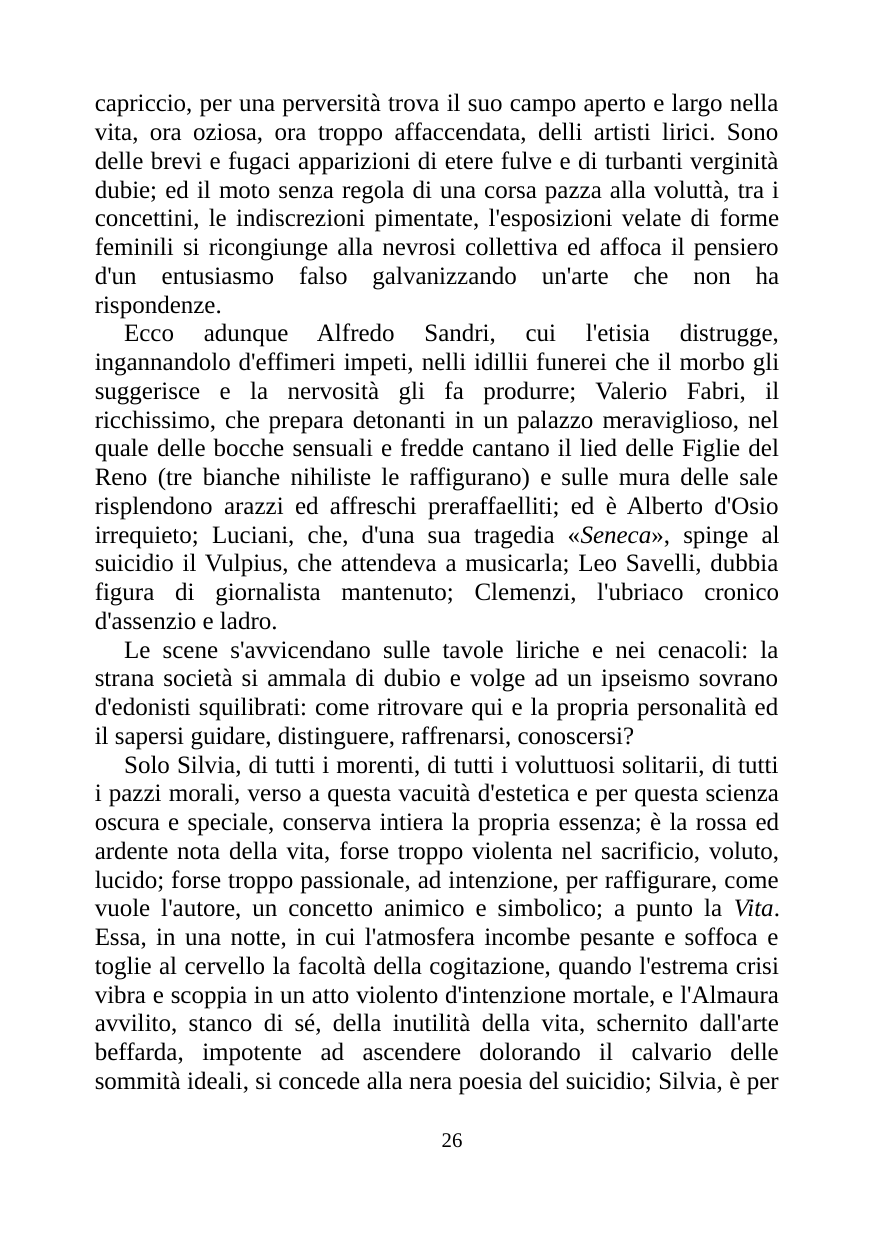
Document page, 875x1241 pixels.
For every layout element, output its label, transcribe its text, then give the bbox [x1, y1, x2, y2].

text Ecco adunque Alfredo Sandri, cui l'etisia distrugge, ingannandolo d'effimeri impeti, nelli idillii funerei che il morbo gli suggerisce e la nervosità gli fa produrre; Valerio Fabri, il ricchissimo, che prepara detonanti in un palazzo meraviglioso, nel quale delle bocche sensuali e fredde cantano il lied delle Figlie del Reno (tre bianche nihiliste le raffigurano) e sulle mura delle sale risplendono arazzi ed affreschi preraffaelliti; ed è Alberto d'Osio irrequieto; Luciani, che, d'una sua tragedia «Seneca», spinge al suicidio il Vulpius, che attendeva a musicarla; Leo Savelli, dubbia figura di giornalista mantenuto; Clemenzi, l'ubriaco cronico d'assenzio e ladro. [94, 318, 779, 635]
text capriccio, per una perversità trova il suo campo aperto e largo nella vita, ora oziosa, ora troppo affaccendata, delli artisti lirici. Sono delle brevi e fugaci apparizioni di etere fulve e di turbanti verginità dubie; ed il moto senza regola di una corsa pazza alla voluttà, tra i concettini, le indiscrezioni pimentate, l'esposizioni velate di forme feminili si ricongiunge alla nevrosi collettiva ed affoca il pensiero d'un entusiasmo falso galvanizzando un'arte che non ha rispondenze. [94, 88, 779, 318]
text Le scene s'avvicendano sulle tavole liriche e nei cenacoli: la strana società si ammala di dubio e volge ad un ipseismo sovrano d'edonisti squilibrati: come ritrovare qui e la propria personalità ed il sapersi guidare, distinguere, raffrenarsi, conoscersi? [94, 635, 779, 750]
text Solo Silvia, di tutti i morenti, di tutti i voluttuosi solitarii, di tutti i pazzi morali, verso a questa vacuità d'estetica e per questa scienza oscura e speciale, conserva intiera la propria essenza; è la rossa ed ardente nota della vita, forse troppo violenta nel sacrificio, voluto, lucido; forse troppo passionale, ad intenzione, per raffigurare, come vuole l'autore, un concetto animico e simbolico; a punto la Vita. Essa, in una notte, in cui l'atmosfera incombe pesante e soffoca e toglie al cervello la facoltà della cogitazione, quando l'estrema crisi vibra e scoppia in un atto violento d'intenzione mortale, e l'Almaura avvilito, stanco di sé, della inutilità della vita, schernito dall'arte beffarda, impotente ad ascendere dolorando il calvario delle sommità ideali, si concede alla nera poesia del suicidio; Silvia, è per [94, 750, 779, 1095]
